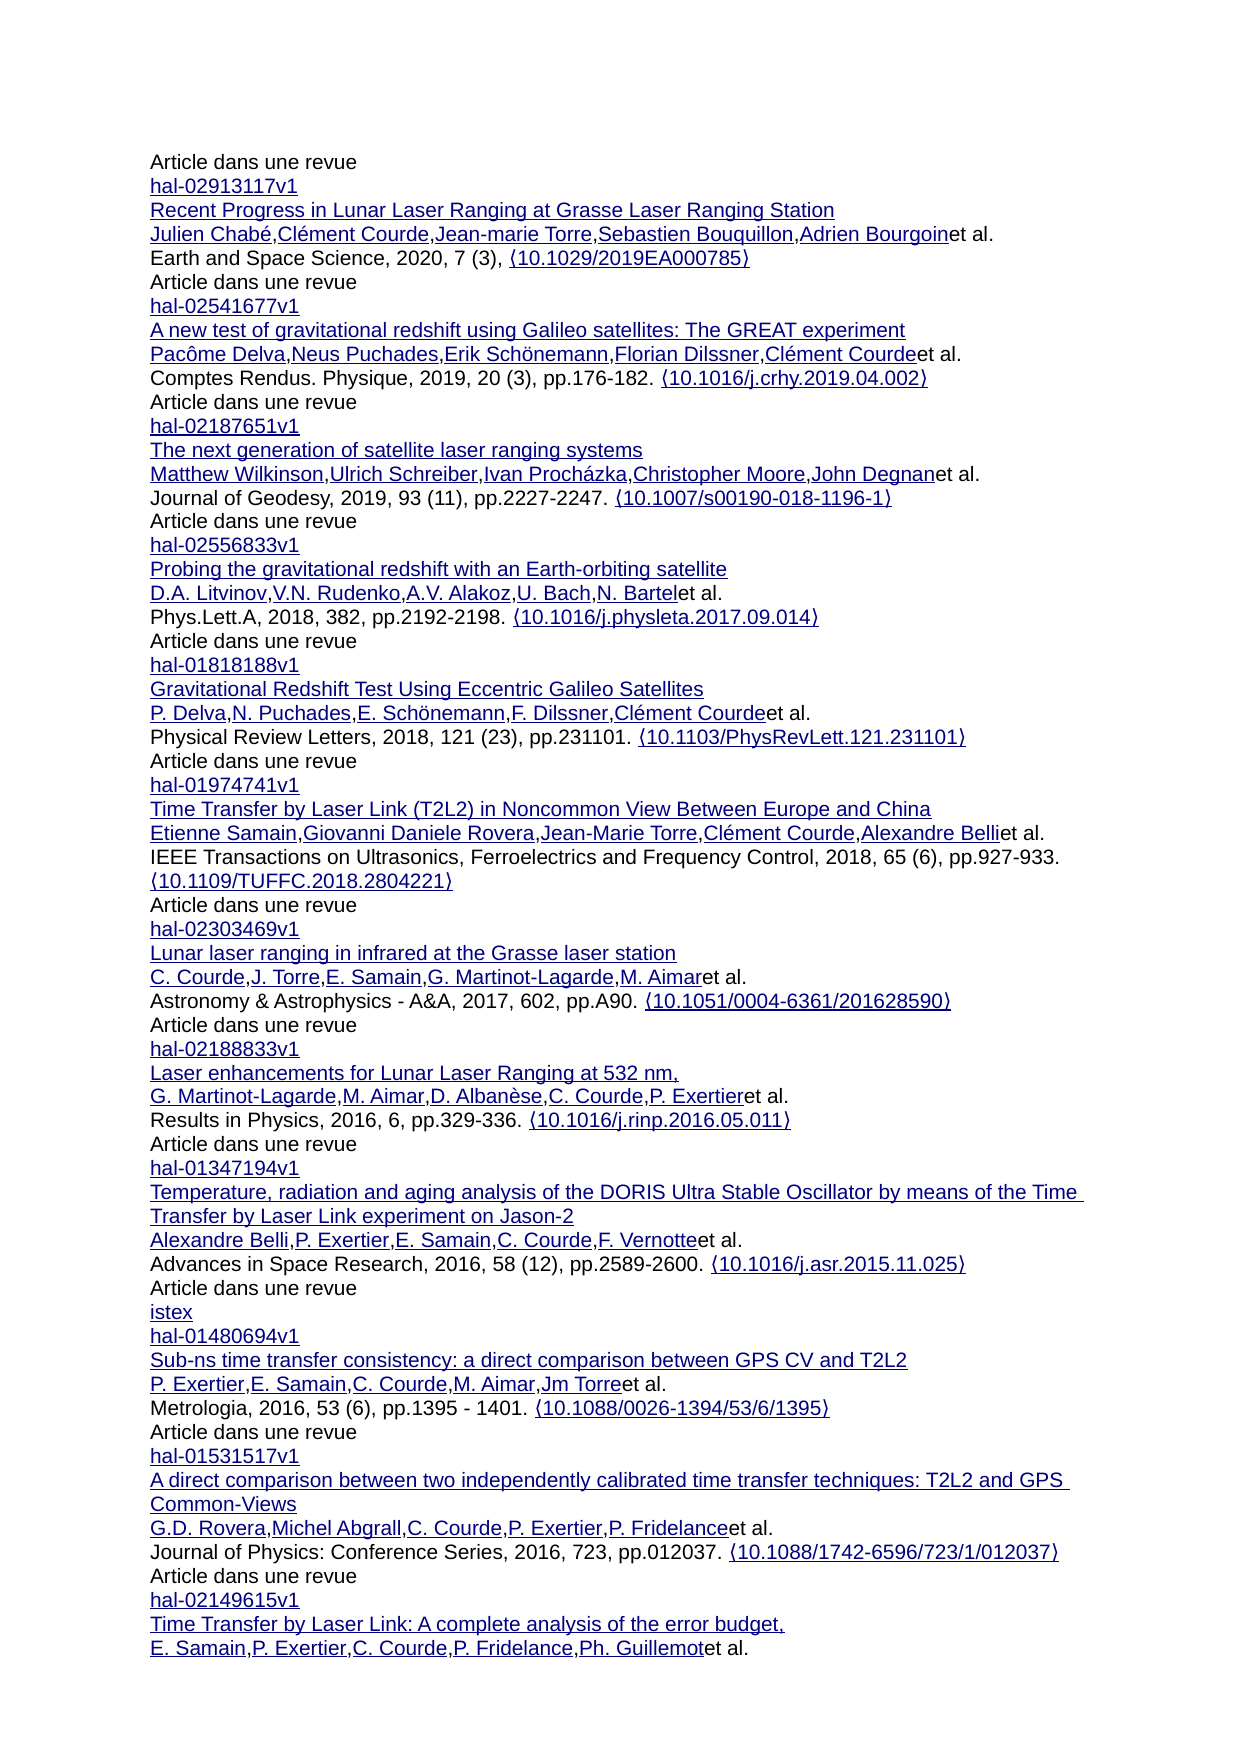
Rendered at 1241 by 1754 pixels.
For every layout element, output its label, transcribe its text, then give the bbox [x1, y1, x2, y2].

table_cell Sub-ns time transfer consistency: a direct comparison between GPS CV and T2L2 P. Exertier,E. Samain,C. Courde,M. Aimar,Jm Torreet al. Metrologia, 2016, 53 (6), pp.1395 - 1401. ⟨10.1088/0026-1394/53/6/1395⟩ Article dans une revue hal-01531517v1 [150, 1348, 1090, 1468]
table_cell Article dans une revue hal-02913117v1 [150, 150, 1090, 198]
table_cell Probing the gravitational redshift with an Earth-orbiting satellite D.A. Litvinov,V.N. Rudenko,A.V. Alakoz,U. Bach,N. Bartelet al. Phys.Lett.A, 2018, 382, pp.2192-2198. ⟨10.1016/j.physleta.2017.09.014⟩ Article dans une revue hal-01818188v1 [150, 557, 1090, 677]
table_cell A direct comparison between two independently calibrated time transfer techniques: T2L2 and GPS Common-Views G.D. Rovera,Michel Abgrall,C. Courde,P. Exertier,P. Fridelanceet al. Journal of Physics: Conference Series, 2016, 723, pp.012037. ⟨10.1088/1742-6596/723/1/012037⟩ Article dans une revue hal-02149615v1 [150, 1468, 1090, 1611]
table_cell A new test of gravitational redshift using Galileo satellites: The GREAT experiment Pacôme Delva,Neus Puchades,Erik Schönemann,Florian Dilssner,Clément Courdeet al. Comptes Rendus. Physique, 2019, 20 (3), pp.176-182. ⟨10.1016/j.crhy.2019.04.002⟩ Article dans une revue hal-02187651v1 [150, 318, 1090, 437]
table_cell Lunar laser ranging in infrared at the Grasse laser station C. Courde,J. Torre,E. Samain,G. Martinot-Lagarde,M. Aimaret al. Astronomy & Astrophysics - A&A, 2017, 602, pp.A90. ⟨10.1051/0004-6361/201628590⟩ Article dans une revue hal-02188833v1 [150, 941, 1090, 1060]
table_cell Laser enhancements for Lunar Laser Ranging at 532 nm, G. Martinot-Lagarde,M. Aimar,D. Albanèse,C. Courde,P. Exertieret al. Results in Physics, 2016, 6, pp.329-336. ⟨10.1016/j.rinp.2016.05.011⟩ Article dans une revue hal-01347194v1 [150, 1060, 1090, 1180]
table_cell The next generation of satellite laser ranging systems Matthew Wilkinson,Ulrich Schreiber,Ivan Procházka,Christopher Moore,John Degnanet al. Journal of Geodesy, 2019, 93 (11), pp.2227-2247. ⟨10.1007/s00190-018-1196-1⟩ Article dans une revue hal-02556833v1 [150, 438, 1090, 557]
table_cell Temperature, radiation and aging analysis of the DORIS Ultra Stable Oscillator by means of the Time Transfer by Laser Link experiment on Jason-2 Alexandre Belli,P. Exertier,E. Samain,C. Courde,F. Vernotteet al. Advances in Space Research, 2016, 58 (12), pp.2589-2600. ⟨10.1016/j.asr.2015.11.025⟩ Article dans une revue istex hal-01480694v1 [150, 1180, 1090, 1348]
table_cell Recent Progress in Lunar Laser Ranging at Grasse Laser Ranging Station Julien Chabé,Clément Courde,Jean‐marie Torre,Sebastien Bouquillon,Adrien Bourgoinet al. Earth and Space Science, 2020, 7 (3), ⟨10.1029/2019EA000785⟩ Article dans une revue hal-02541677v1 [150, 198, 1090, 318]
table_cell Time Transfer by Laser Link: A complete analysis of the error budget, E. Samain,P. Exertier,C. Courde,P. Fridelance,Ph. Guillemotet al. [150, 1611, 1090, 1659]
table_cell Time Transfer by Laser Link (T2L2) in Noncommon View Between Europe and China Etienne Samain,Giovanni Daniele Rovera,Jean-Marie Torre,Clément Courde,Alexandre Belliet al. IEEE Transactions on Ultrasonics, Ferroelectrics and Frequency Control, 2018, 65 (6), pp.927-933. ⟨10.1109/TUFFC.2018.2804221⟩ Article dans une revue hal-02303469v1 [150, 797, 1090, 941]
table_cell Gravitational Redshift Test Using Eccentric Galileo Satellites P. Delva,N. Puchades,E. Schönemann,F. Dilssner,Clément Courdeet al. Physical Review Letters, 2018, 121 (23), pp.231101. ⟨10.1103/PhysRevLett.121.231101⟩ Article dans une revue hal-01974741v1 [150, 677, 1090, 797]
